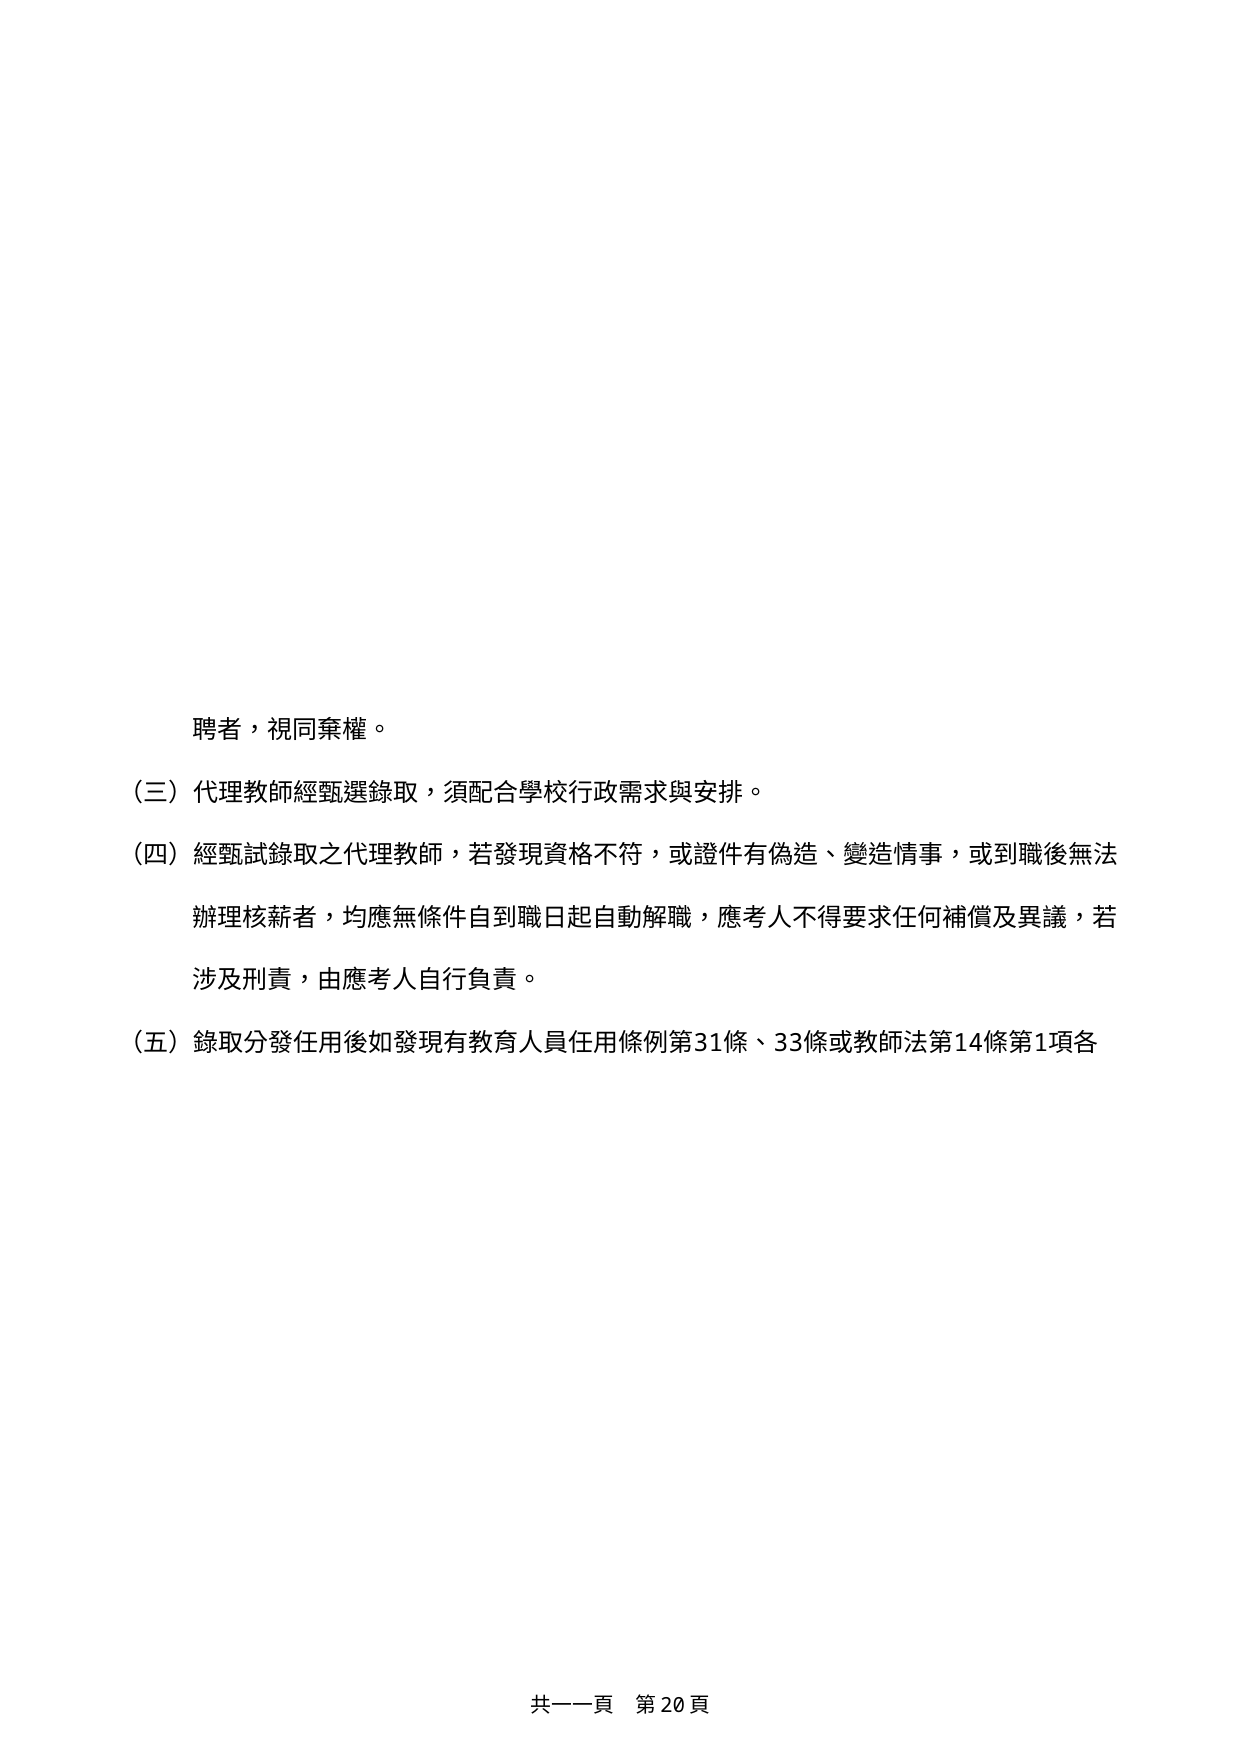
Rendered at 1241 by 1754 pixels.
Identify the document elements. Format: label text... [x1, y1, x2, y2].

text 聘者，視同棄權。 [118, 686, 1122, 749]
text （三）代理教師經甄選錄取，須配合學校行政需求與安排。 [118, 749, 1122, 811]
text （四）經甄試錄取之代理教師，若發現資格不符，或證件有偽造、變造情事，或到職後無法辦理核薪者，均應無條件自到職日起自動解職，應考人不得要求任何補償及異議，若涉及刑責，由應考人自行負責。 [118, 811, 1122, 999]
text （五）錄取分發任用後如發現有教育人員任用條例第31條、33條或教師法第14條第1項各 [118, 999, 1122, 1061]
